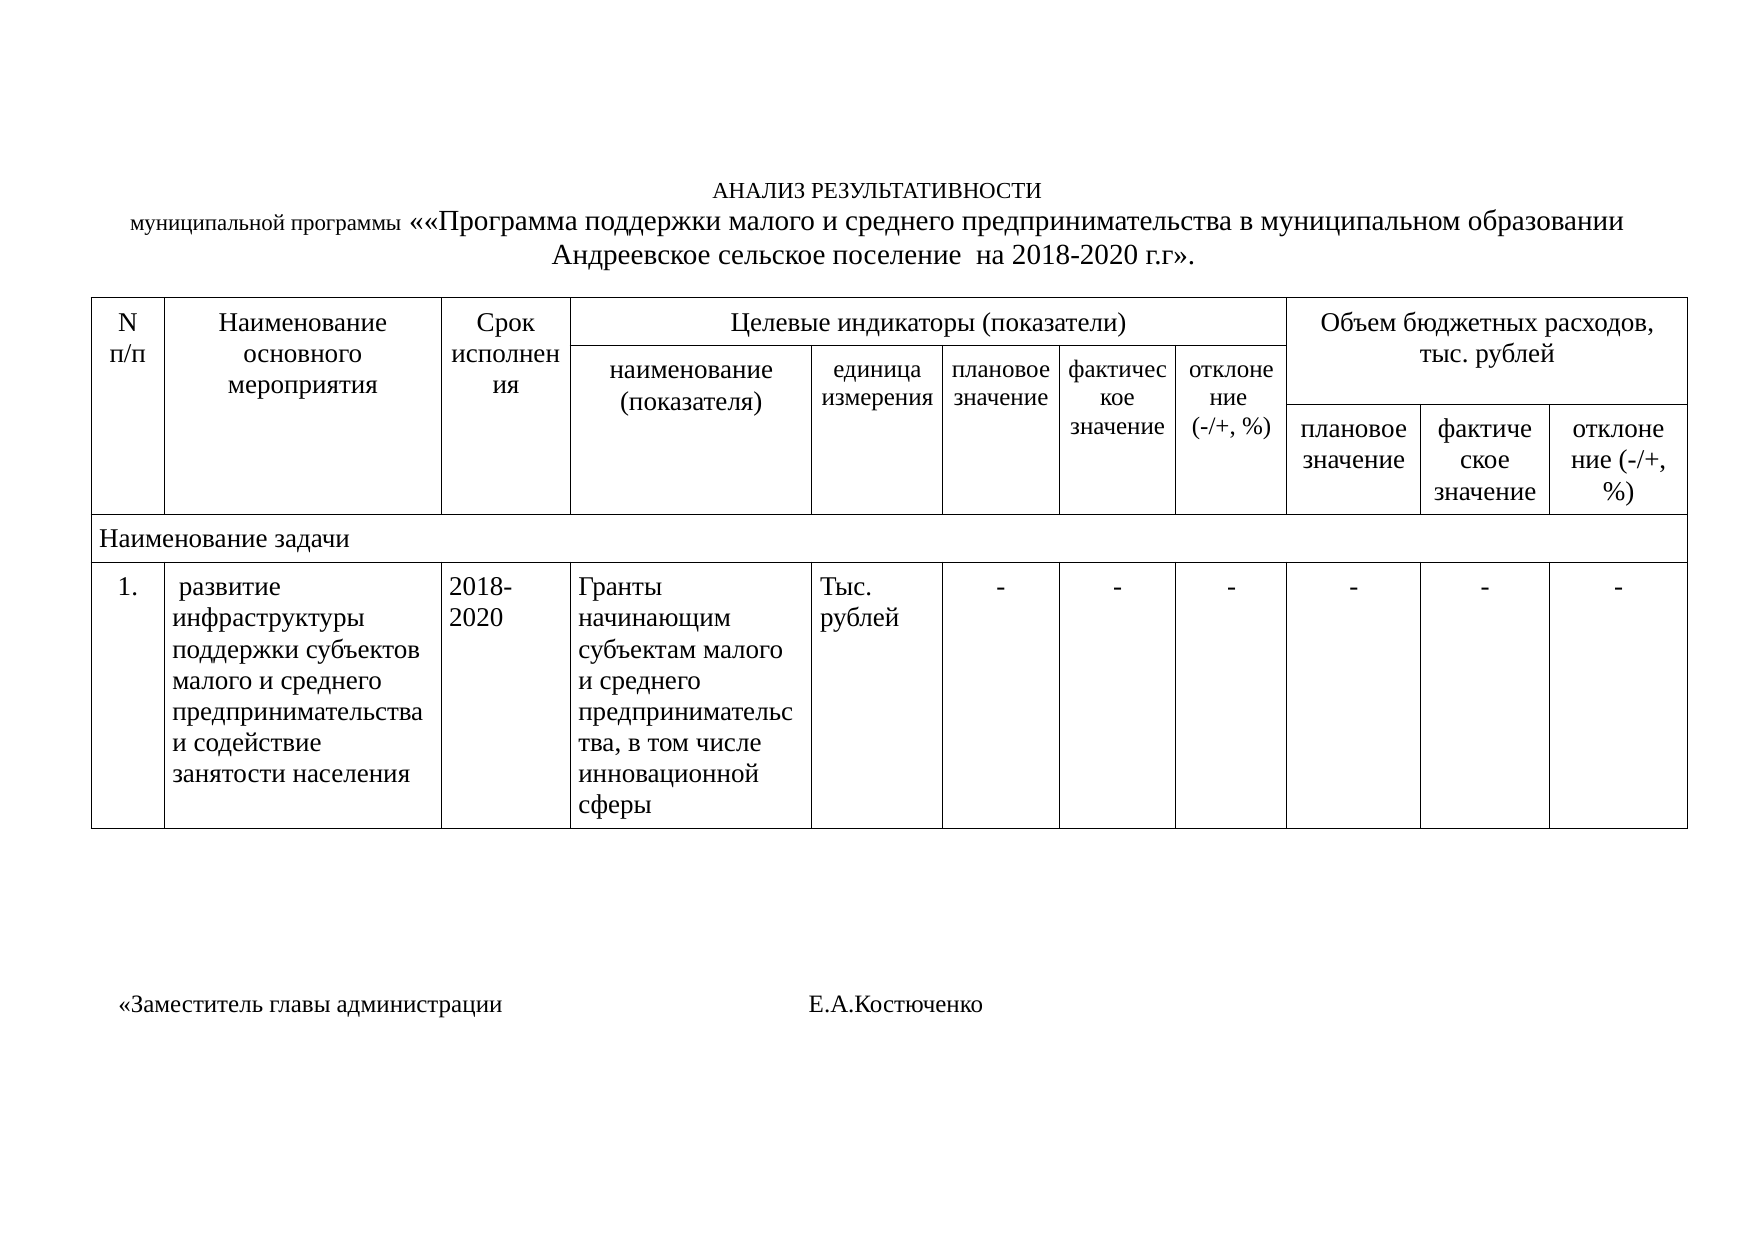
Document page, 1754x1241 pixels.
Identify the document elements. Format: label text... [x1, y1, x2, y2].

text АНАЛИЗ РЕЗУЛЬТАТИВНОСТИ [118, 177, 1636, 203]
table_cell фактиче ское значение [1421, 405, 1549, 514]
table_cell - [1176, 563, 1286, 827]
table_cell Наименование задачи [92, 515, 1687, 562]
table_cell - [1550, 563, 1687, 827]
table_cell - [1060, 563, 1175, 827]
table_cell развитие инфраструктуры поддержки субъектов малого и среднего предпринимательства и содействие занятости населения [165, 563, 441, 827]
table_cell - [1287, 563, 1420, 827]
table_cell наименование (показателя) [571, 346, 811, 514]
table_cell 1. [92, 563, 164, 827]
text муниципальной программы ««Программа поддержки малого и среднего предпринимательства в муниципальном образовании Андреевское сельское поселение на 2018-2020 г.г». [118, 203, 1636, 271]
table_cell Тыс. рублей [812, 563, 942, 827]
table_header Целевые индикаторы (показатели) [571, 298, 1286, 345]
table_cell отклонение (-/+, %) [1176, 346, 1286, 514]
table_header N п/п [92, 298, 164, 514]
table_cell фактическое значение [1060, 346, 1175, 514]
table_cell 2018-2020 [442, 563, 570, 827]
table_cell плановое значение [943, 346, 1059, 514]
table_header Наименование основного мероприятия [165, 298, 441, 514]
table_cell единица измерения [812, 346, 942, 514]
table_cell отклоне ние (-/+, %) [1550, 405, 1687, 514]
text «Заместитель главы администрации Е.А.Костюченко [118, 989, 1636, 1018]
table_cell - [943, 563, 1059, 827]
table_cell - [1421, 563, 1549, 827]
table_cell Гранты начинающим субъектам малого и среднего предпринимательства, в том числе инновационной сферы [571, 563, 811, 827]
table_header Срок исполнения [442, 298, 570, 514]
table_header Объем бюджетных расходов, тыс. рублей [1287, 298, 1687, 404]
table_cell плановое значение [1287, 405, 1420, 514]
